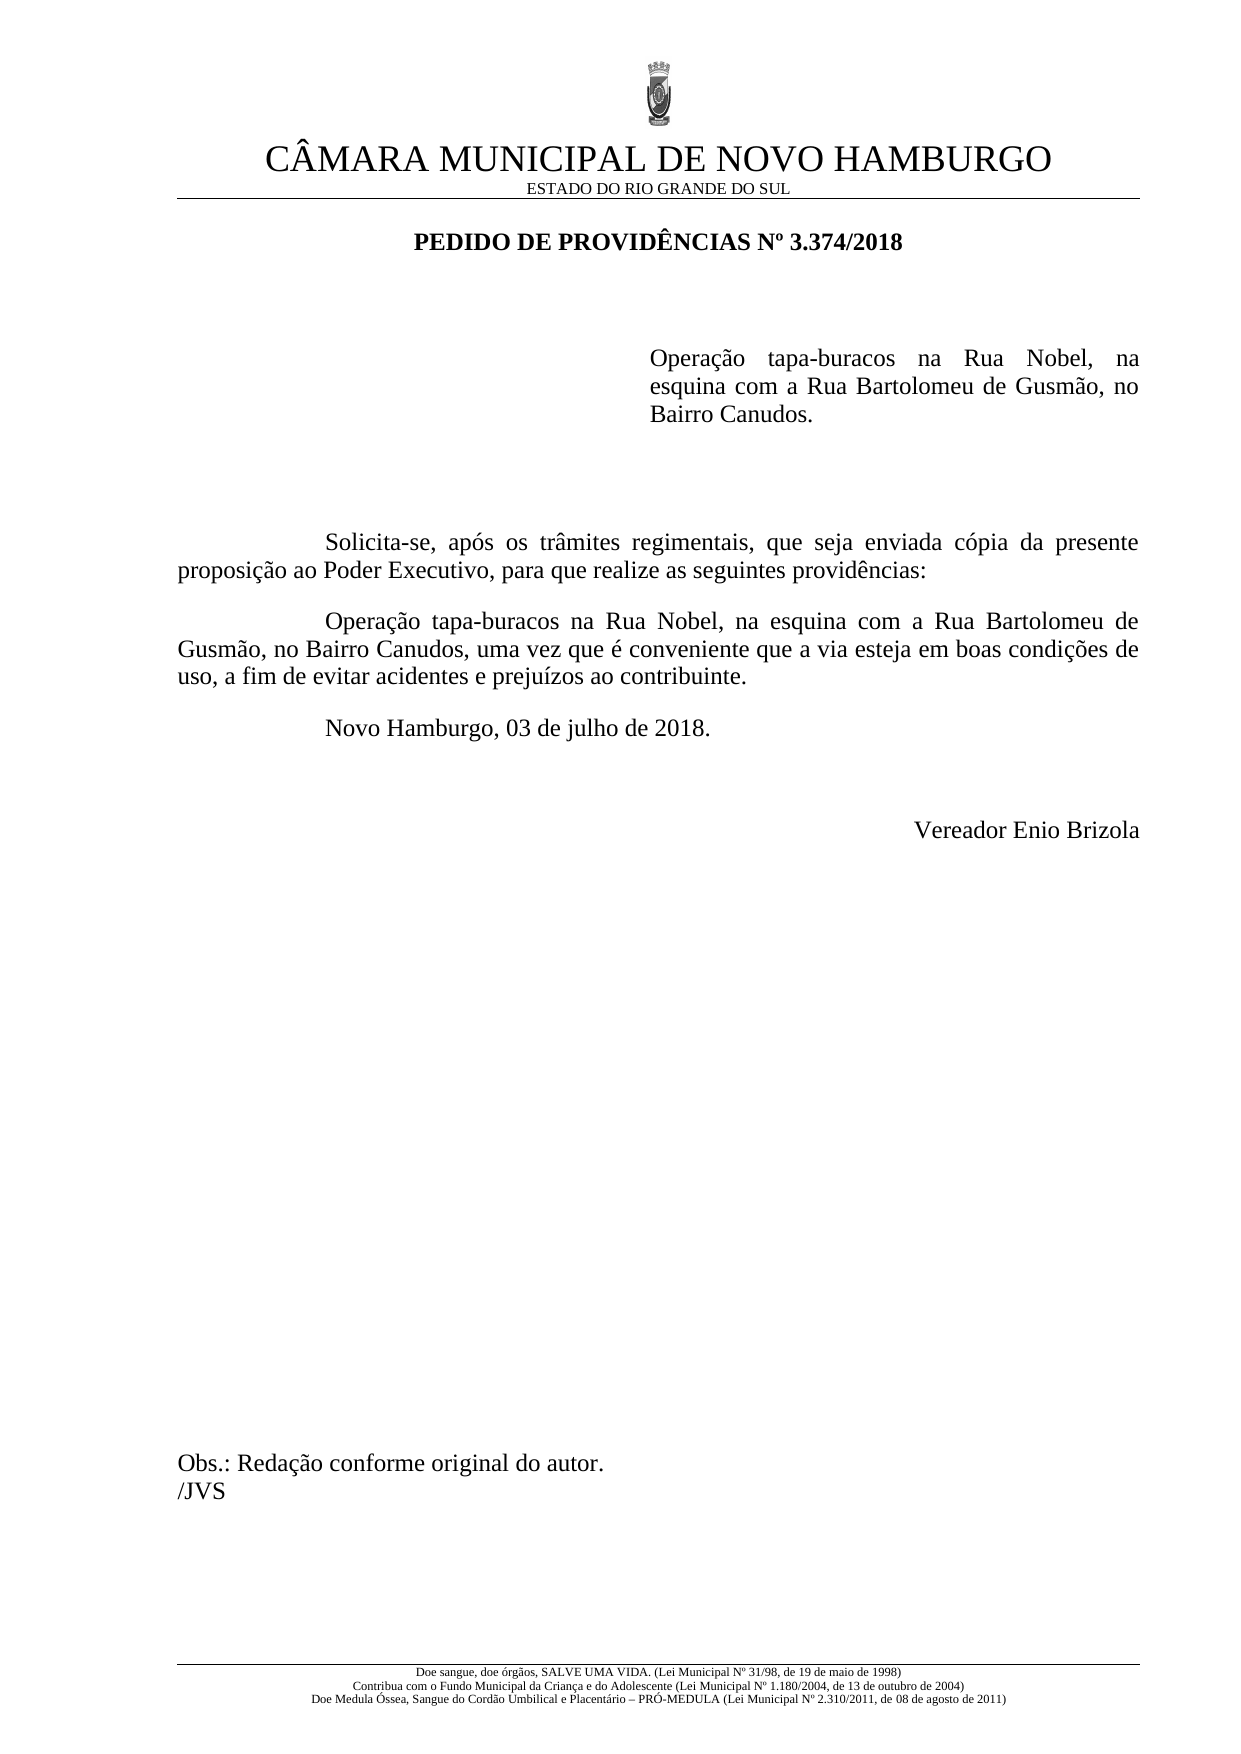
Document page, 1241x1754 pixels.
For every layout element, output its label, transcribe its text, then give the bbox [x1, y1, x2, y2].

text PEDIDO DE PROVIDÊNCIAS Nº 3.374/2018 [177, 228, 1140, 256]
text Vereador Enio Brizola [177, 816, 1140, 844]
text Obs.: Redação conforme original do autor. [177, 1449, 1140, 1477]
text Operação tapa-buracos na Rua Nobel, na esquina com a Rua Bartolomeu de Gusmão, no Bairro Canudos, uma vez que é conveniente que a via esteja em boas condições de uso, a fim de evitar acidentes e prejuízos ao contribuinte. [177, 607, 1140, 690]
text /JVS [177, 1477, 1140, 1505]
text Operação tapa-buracos na Rua Nobel, na esquina com a Rua Bartolomeu de Gusmão, no Bairro Canudos. [649, 344, 1140, 428]
text Solicita-se, após os trâmites regimentais, que seja enviada cópia da presente proposição ao Poder Executivo, para que realize as seguintes providências: [177, 528, 1140, 583]
text Novo Hamburgo, 03 de julho de 2018. [177, 714, 1140, 741]
